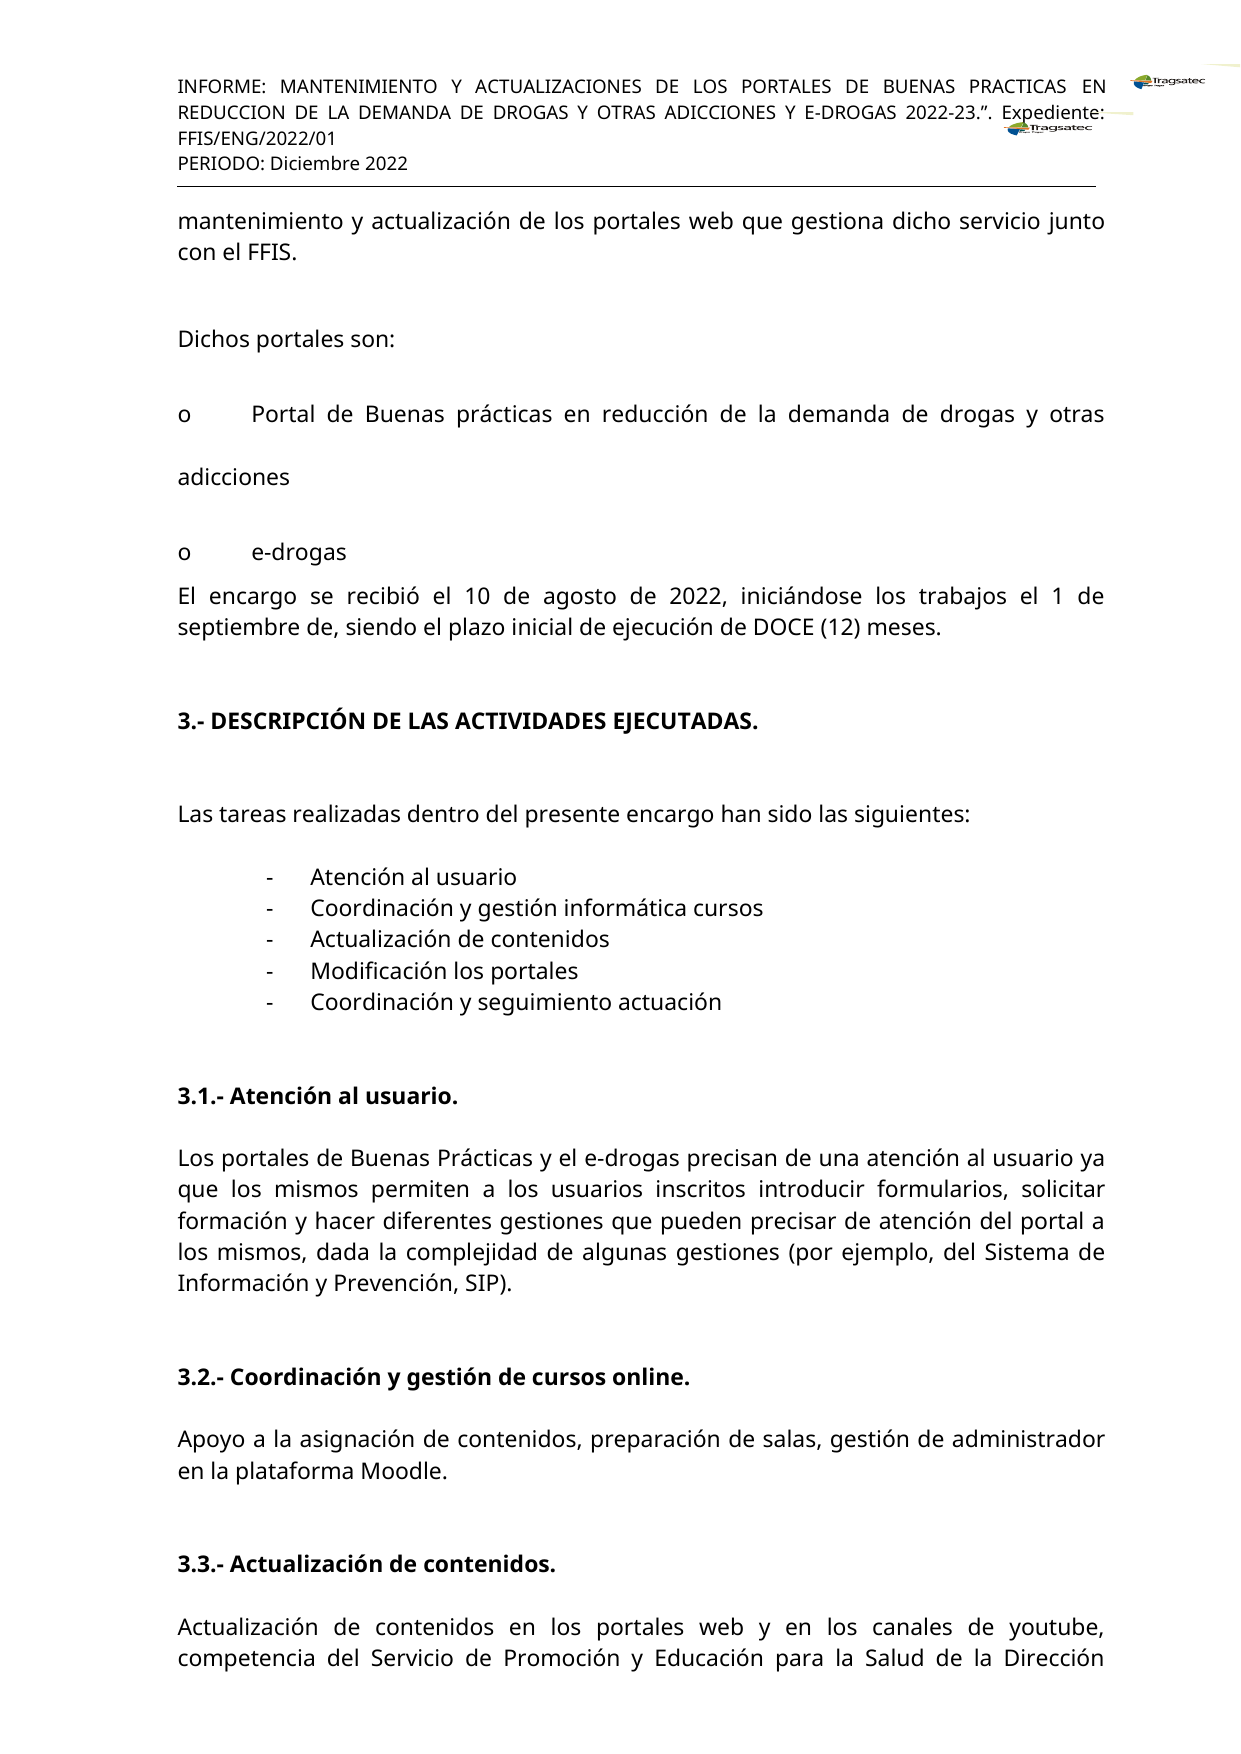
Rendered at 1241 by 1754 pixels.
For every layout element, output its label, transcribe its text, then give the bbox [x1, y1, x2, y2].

text o e-drogas [177, 536, 1106, 567]
text 3.3.- Actualización de contenidos. [177, 1548, 1106, 1580]
text - Actualización de contenidos [236, 923, 1106, 955]
text - Atención al usuario [236, 861, 1106, 892]
text Dichos portales son: [177, 323, 1106, 355]
text - Coordinación y seguimiento actuación [236, 986, 1106, 1017]
text Apoyo a la asignación de contenidos, preparación de salas, gestión de administrador en la plataforma Moodle. [177, 1423, 1106, 1486]
text 3.2.- Coordinación y gestión de cursos online. [177, 1361, 1106, 1392]
text El encargo se recibió el 10 de agosto de 2022, iniciándose los trabajos el 1 de septiembre de, siendo el plazo inicial de ejecución de DOCE (12) meses. [177, 580, 1106, 642]
text Las tareas realizadas dentro del presente encargo han sido las siguientes: [177, 798, 1106, 830]
text 3.- DESCRIPCIÓN DE LAS ACTIVIDADES EJECUTADAS. [177, 705, 1106, 736]
text Actualización de contenidos en los portales web y en los canales de youtube, competencia del Servicio de Promoción y Educación para la Salud de la Dirección [177, 1611, 1106, 1673]
text mantenimiento y actualización de los portales web que gestiona dicho servicio junto con el FFIS. [177, 205, 1106, 267]
text Los portales de Buenas Prácticas y el e-drogas precisan de una atención al usuario ya que los mismos permiten a los usuarios inscritos introducir formularios, solicitar formación y hacer diferentes gestiones que pueden precisar de atención del portal a los mismos, dada la complejidad de algunas gestiones (por ejemplo, del Sistema de Información y Prevención, SIP). [177, 1142, 1106, 1298]
text o Portal de Buenas prácticas en reducción de la demanda de drogas y otras adicciones [177, 398, 1106, 492]
text 3.1.- Atención al usuario. [177, 1080, 1106, 1111]
text - Coordinación y gestión informática cursos [236, 892, 1106, 923]
text - Modificación los portales [236, 955, 1106, 986]
